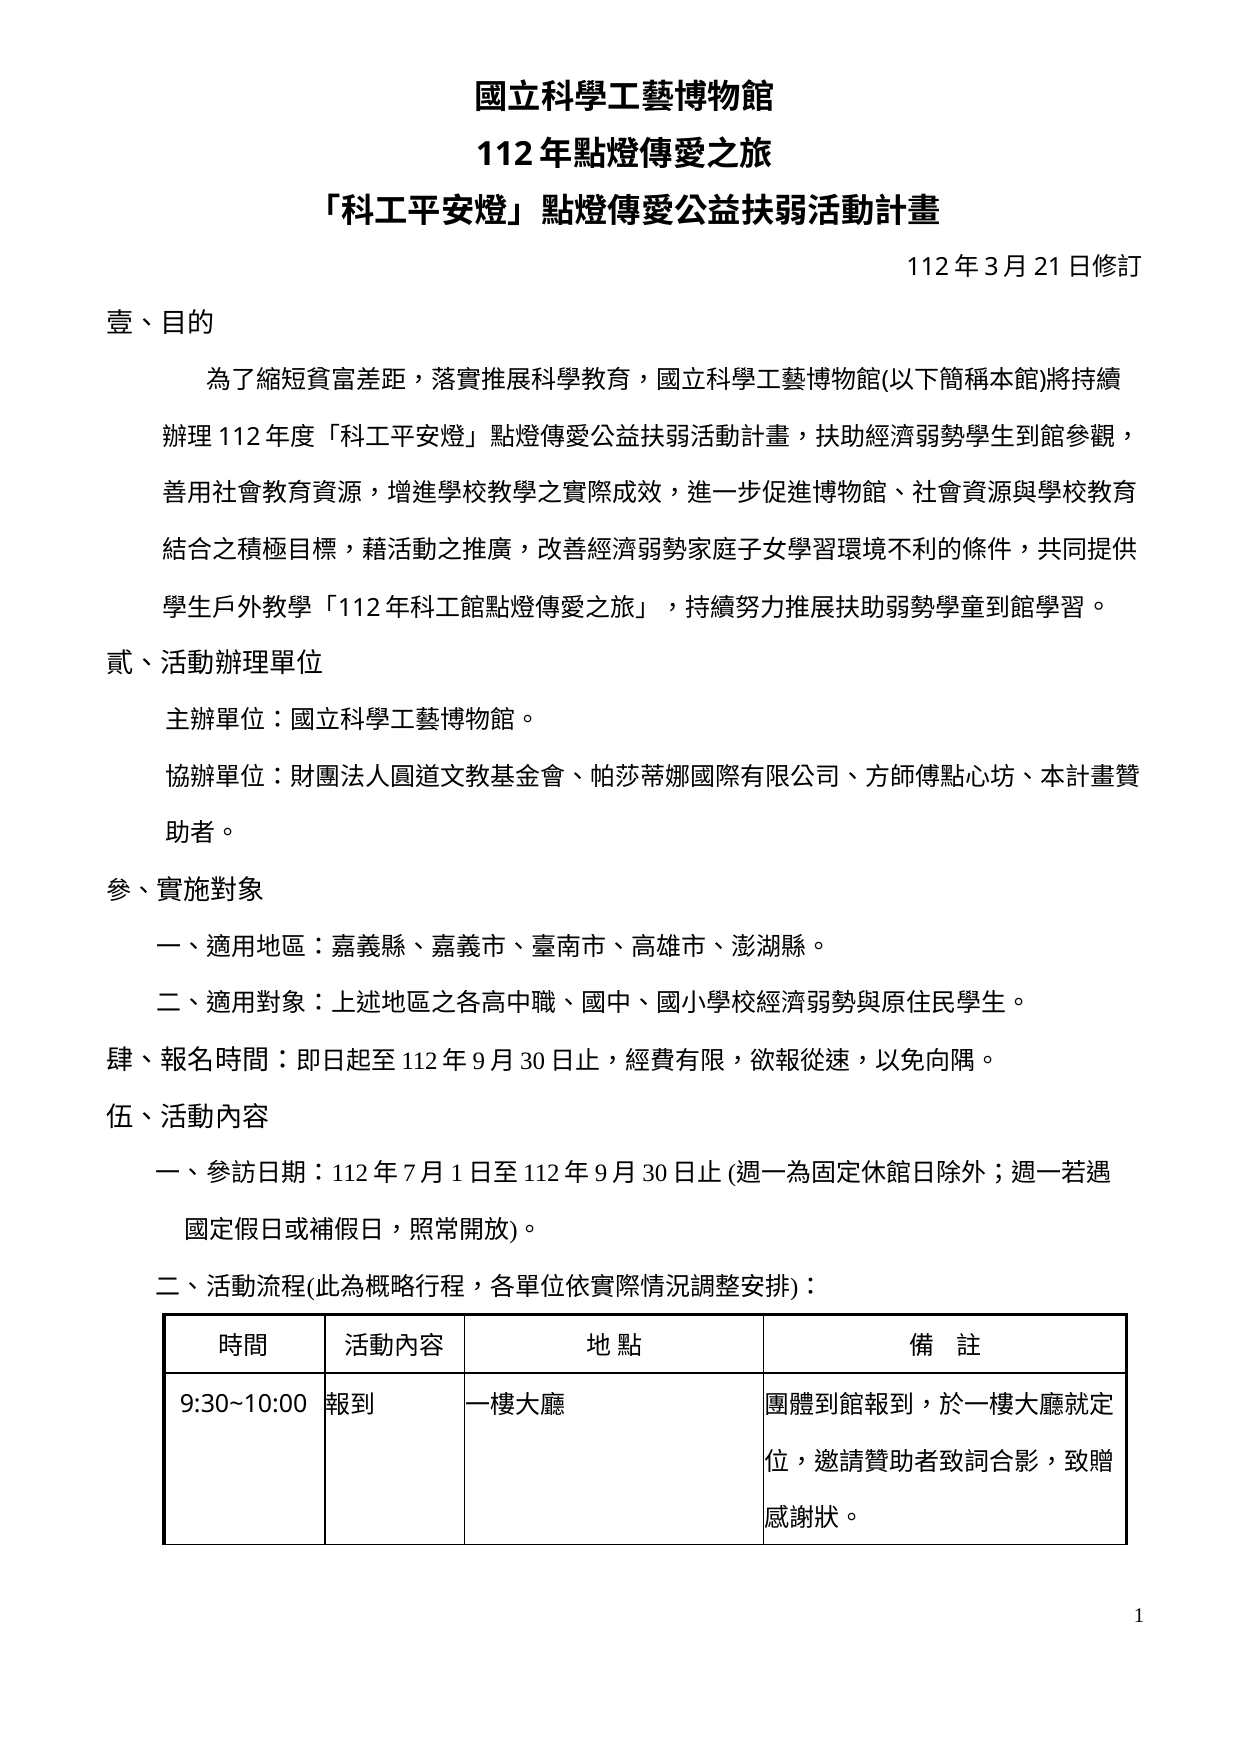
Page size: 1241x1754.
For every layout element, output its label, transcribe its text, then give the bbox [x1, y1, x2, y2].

text 一、適用地區：嘉義縣、嘉義市、臺南市、高雄市、澎湖縣。 [156, 916, 1144, 972]
text 「科工平安燈」點燈傳愛公益扶弱活動計畫 [106, 179, 1142, 236]
text 壹、目的 [106, 292, 1144, 349]
text 二、適用對象：上述地區之各高中職、國中、國小學校經濟弱勢與原住民學生。 [156, 972, 1144, 1029]
text 貳、活動辦理單位 [106, 632, 1144, 689]
table_cell 團體到館報到，於一樓大廳就定位，邀請贊助者致詞合影，致贈感謝狀。 [764, 1374, 1125, 1544]
text 112年點燈傳愛之旅 [106, 122, 1142, 179]
text 國定假日或補假日，照常開放)。 [165, 1199, 1144, 1256]
table_header 時間 [166, 1316, 324, 1372]
text 112年3月21日修訂 [106, 236, 1142, 292]
text 主辦單位：國立科學工藝博物館。 [165, 689, 1144, 746]
table_header 活動內容 [326, 1316, 464, 1372]
table_cell 一樓大廳 [465, 1374, 763, 1544]
table_header 地 點 [465, 1316, 763, 1372]
text 伍、活動內容 [106, 1086, 1144, 1142]
table_cell 報到 [326, 1374, 464, 1544]
text 為了縮短貧富差距，落實推展科學教育，國立科學工藝博物館(以下簡稱本館)將持續辦理112年度「科工平安燈」點燈傳愛公益扶弱活動計畫，扶助經濟弱勢學生到館參觀，善用社會教育資源，增進學校教學之實際成效，進一步促進博物館、社會資源與學校教育結合之積極目標，藉活動之推廣，改善經濟弱勢家庭子女學習環境不利的條件，共同提供學生戶外教學「112年科工館點燈傳愛之旅」，持續努力推展扶助弱勢學童到館學習。 [163, 349, 1144, 632]
text 國立科學工藝博物館 [106, 66, 1142, 122]
text 協辦單位：財團法人圓道文教基金會、帕莎蒂娜國際有限公司、方師傅點心坊、本計畫贊助者。 [165, 746, 1144, 859]
text 參、實施對象 [106, 859, 1144, 916]
table_header 備 註 [764, 1316, 1125, 1372]
list 參訪日期：112年7月1日至112年9月30日止 (週一為固定休館日除外；週一若遇 [156, 1142, 1144, 1199]
table_cell 9:30~10:00 [166, 1374, 324, 1544]
list 活動流程(此為概略行程，各單位依實際情況調整安排)： [156, 1256, 1144, 1312]
text 肆、報名時間：即日起至112年9月30日止，經費有限，欲報從速，以免向隅。 [106, 1029, 1144, 1086]
